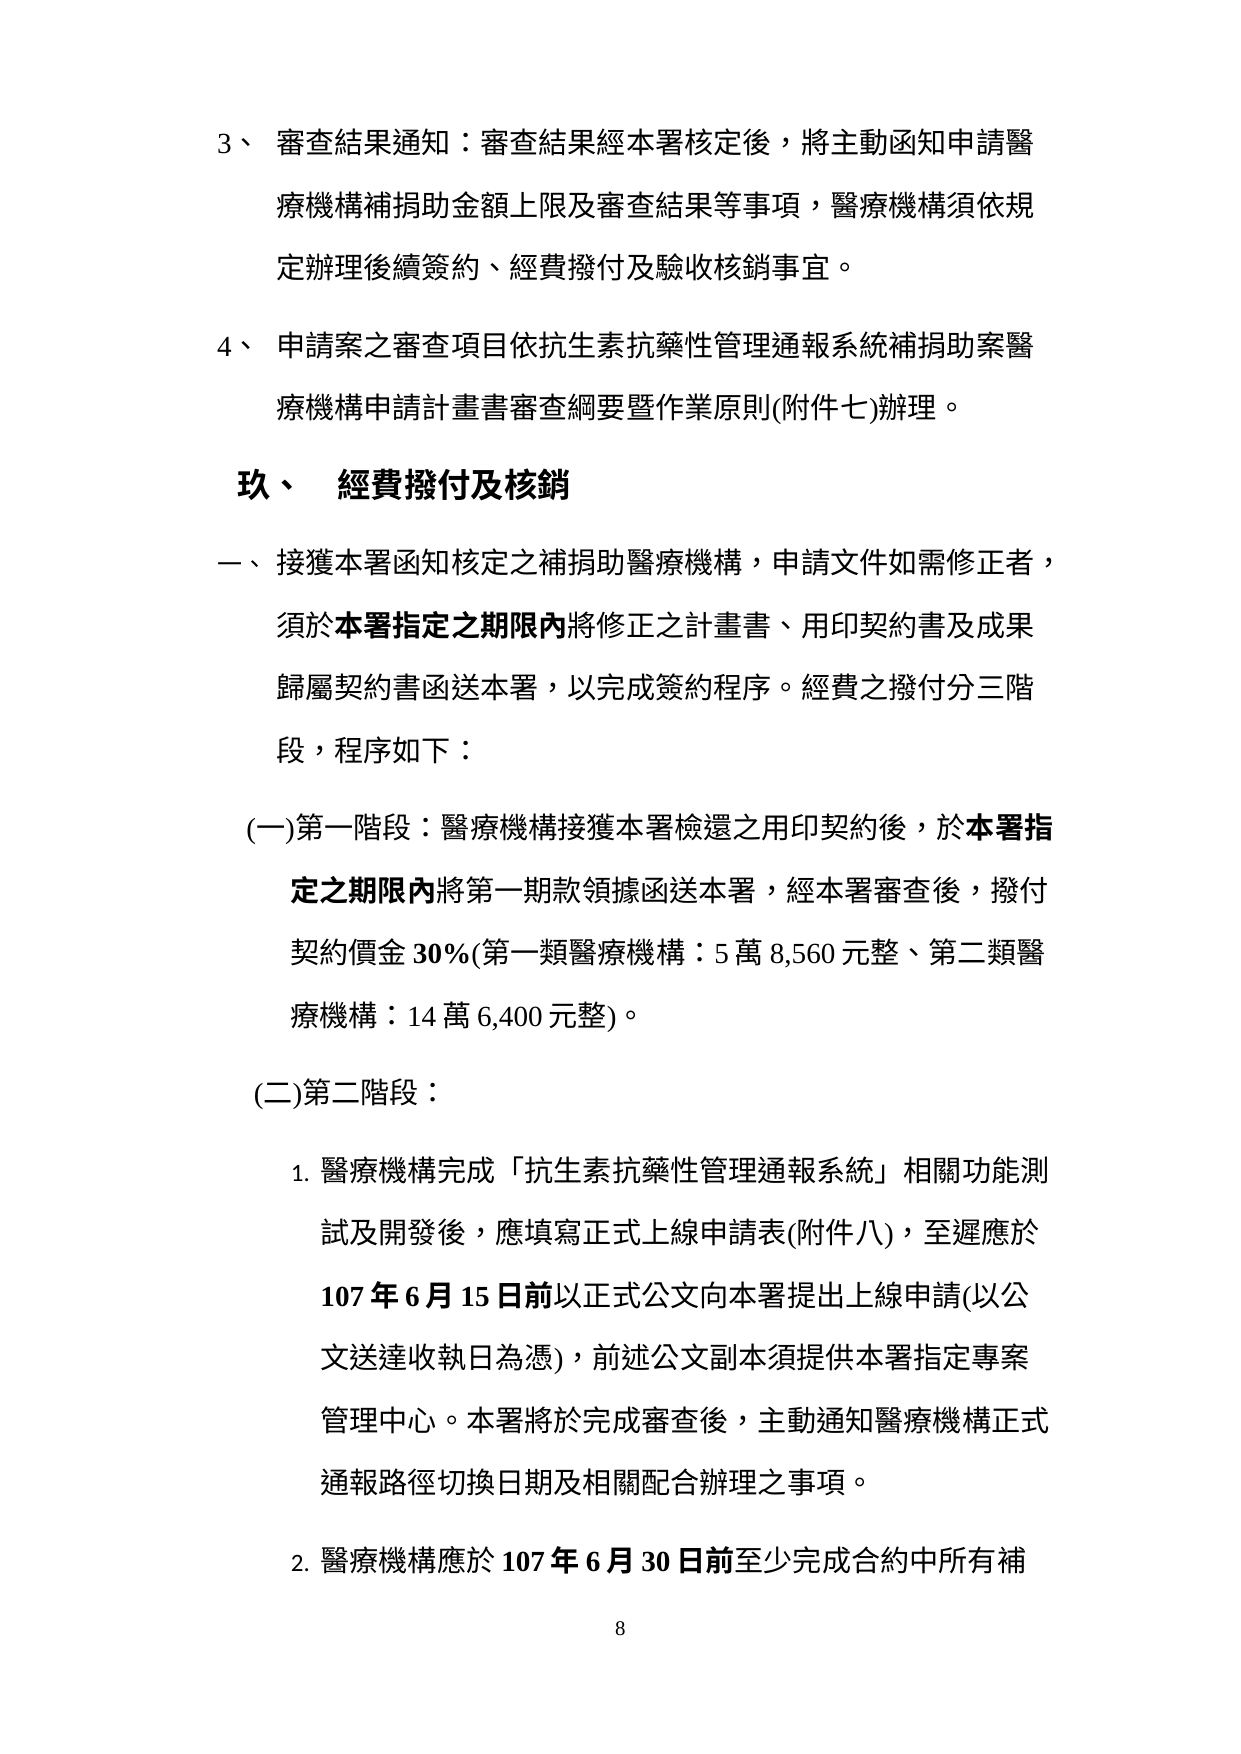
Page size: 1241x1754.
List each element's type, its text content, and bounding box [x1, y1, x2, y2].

list 申請案之審查項目依抗生素抗藥性管理通報系統補捐助案醫療機構申請計畫書審查綱要暨作業原則(附件七)辦理。 [217, 302, 1053, 427]
text (一)第一階段：醫療機構接獲本署檢還之用印契約後，於本署指定之期限內將第一期款領據函送本署，經本署審查後，撥付契約價金30%(第一類醫療機構：5萬8,560元整、第二類醫療機構：14萬6,400元整)。 [246, 784, 1053, 1034]
text (二)第二階段： [246, 1049, 1053, 1112]
list 接獲本署函知核定之補捐助醫療機構，申請文件如需修正者，須於本署指定之期限內將修正之計畫書、用印契約書及成果歸屬契約書函送本署，以完成簽約程序。經費之撥付分三階段，程序如下： [217, 519, 1053, 769]
list 審查結果通知：審查結果經本署核定後，將主動函知申請醫療機構補捐助金額上限及審查結果等事項，醫療機構須依規定辦理後續簽約、經費撥付及驗收核銷事宜。 [217, 99, 1053, 287]
list 醫療機構應於107年6月30日前至少完成合約中所有補 [291, 1517, 1053, 1579]
list 經費撥付及核銷 [237, 442, 1053, 504]
list 醫療機構完成「抗生素抗藥性管理通報系統」相關功能測試及開發後，應填寫正式上線申請表(附件八)，至遲應於107年6月15日前以正式公文向本署提出上線申請(以公文送達收執日為憑)，前述公文副本須提供本署指定專案管理中心。本署將於完成審查後，主動通知醫療機構正式通報路徑切換日期及相關配合辦理之事項。 [291, 1127, 1053, 1502]
